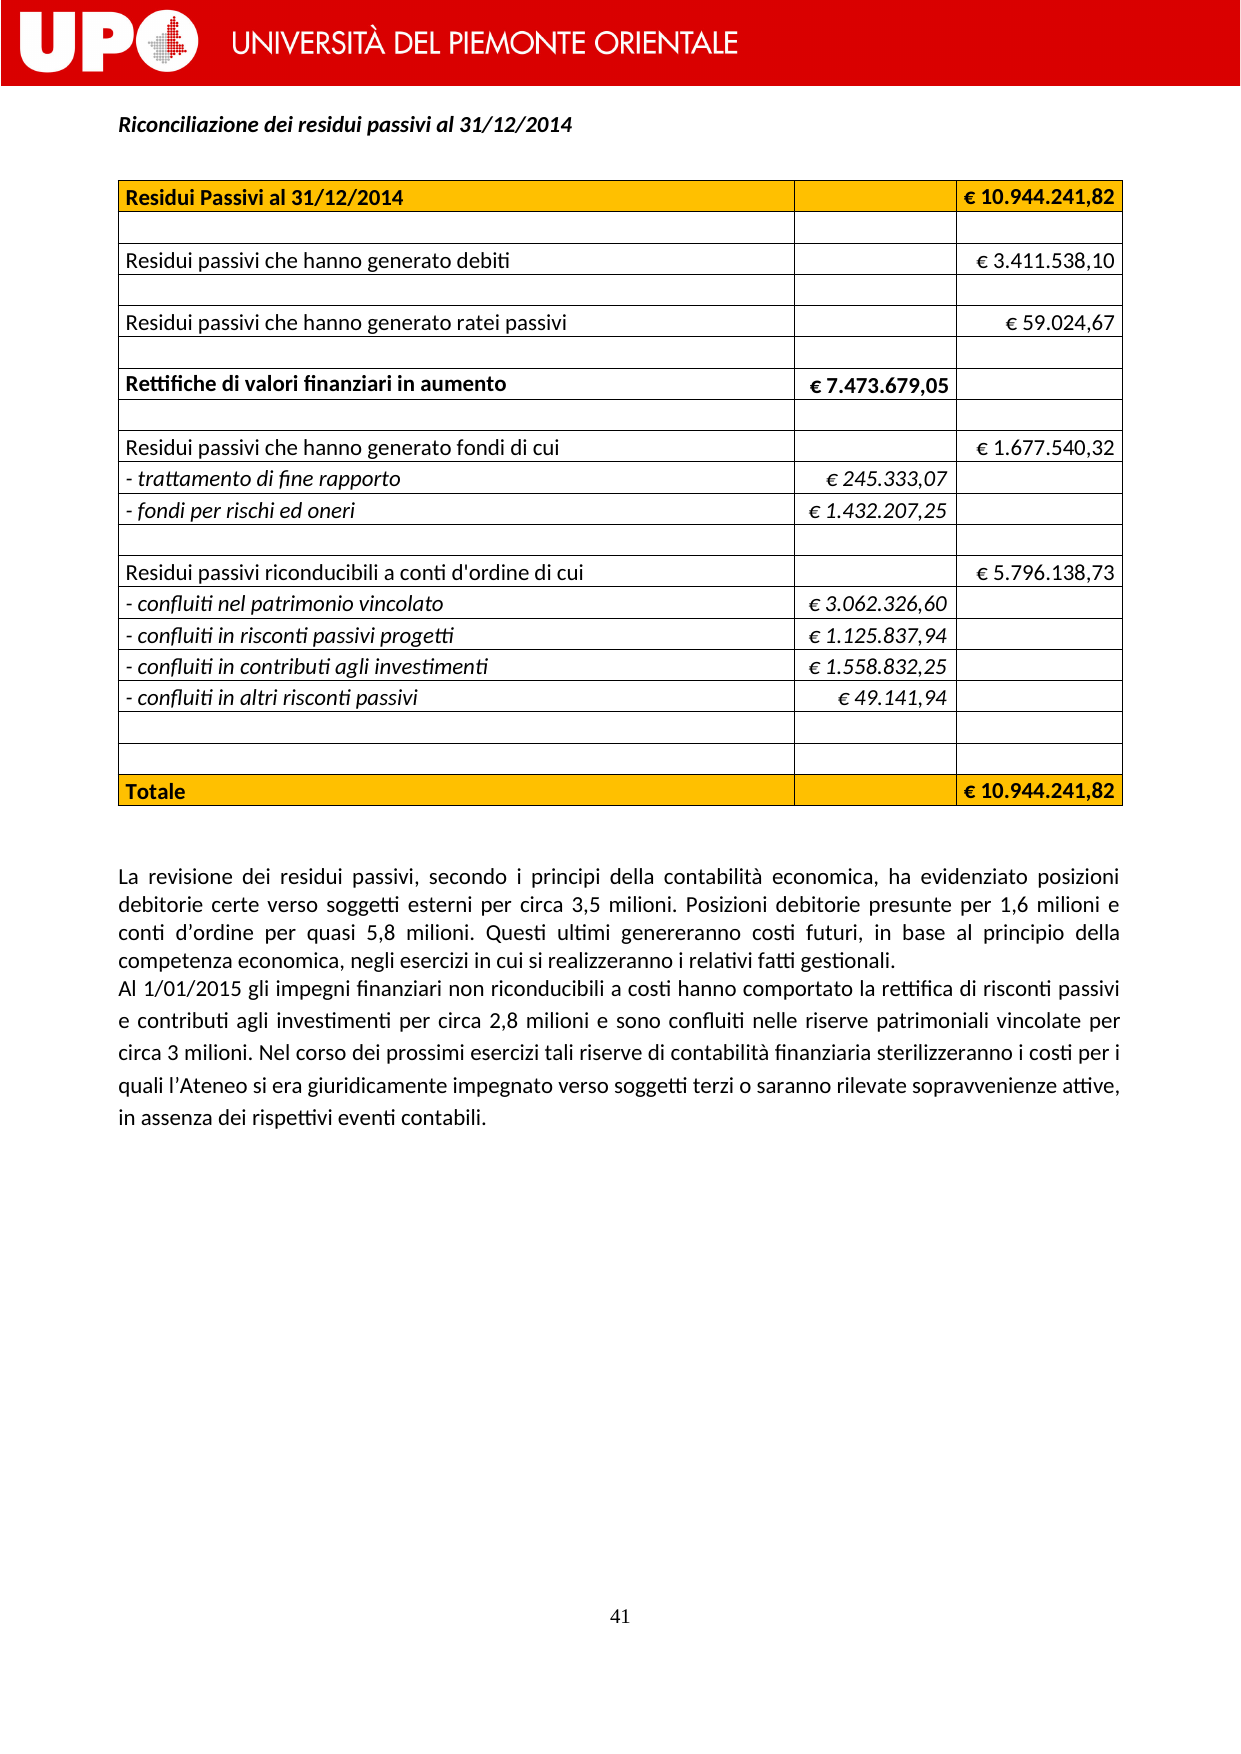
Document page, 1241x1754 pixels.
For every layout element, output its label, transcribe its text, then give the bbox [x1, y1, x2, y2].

table_cell [795, 744, 956, 774]
table_cell € 1.432.207,25 [795, 494, 956, 524]
table_cell [119, 275, 794, 305]
table_cell € 1.125.837,94 [795, 619, 956, 649]
table_cell [957, 525, 1122, 555]
table_cell [119, 712, 794, 742]
table_cell [957, 650, 1122, 680]
table_cell [795, 337, 956, 367]
table_cell [795, 275, 956, 305]
text Riconciliazione dei residui passivi al 31/12/2014 [118, 110, 1122, 138]
table_cell - confluiti in altri risconti passivi [119, 681, 794, 711]
table_cell [957, 619, 1122, 649]
table_cell [119, 400, 794, 430]
table_cell € 1.558.832,25 [795, 650, 956, 680]
table_cell Residui passivi che hanno generato debiti [119, 244, 794, 274]
table_cell [957, 212, 1122, 242]
table_cell [795, 212, 956, 242]
table_cell [119, 212, 794, 242]
table_cell € 49.141,94 [795, 681, 956, 711]
table_cell Residui passivi riconducibili a conti d'ordine di cui [119, 556, 794, 586]
table_header € 10.944.241,82 [957, 181, 1122, 211]
table_cell Rettifiche di valori finanziari in aumento [119, 369, 794, 399]
table_cell [795, 244, 956, 274]
table_cell [957, 462, 1122, 492]
table_cell € 3.062.326,60 [795, 587, 956, 617]
table_cell Residui passivi che hanno generato fondi di cui [119, 431, 794, 461]
text La revisione dei residui passivi, secondo i principi della contabilità economica, ha evidenziato posizioni debitorie certe verso soggetti esterni per circa 3,5 milioni. Posizioni debitorie presunte per 1,6 milioni e conti d’ordine per quasi 5,8 milioni. Questi ultimi genereranno costi futuri, in base al principio della competenza economica, negli esercizi in cui si realizzeranno i relativi fatti gestionali. [118, 862, 1122, 974]
table_cell - confluiti nel patrimonio vincolato [119, 587, 794, 617]
table_cell € 245.333,07 [795, 462, 956, 492]
table_cell € 3.411.538,10 [957, 244, 1122, 274]
table_cell - fondi per rischi ed oneri [119, 494, 794, 524]
table_cell - confluiti in contributi agli investimenti [119, 650, 794, 680]
table_cell [795, 712, 956, 742]
table_cell € 5.796.138,73 [957, 556, 1122, 586]
table_cell Totale [119, 775, 794, 805]
table_cell Residui passivi che hanno generato ratei passivi [119, 306, 794, 336]
table_cell [957, 275, 1122, 305]
table_cell [795, 431, 956, 461]
table_cell [957, 681, 1122, 711]
table_header [795, 181, 956, 211]
text Al 1/01/2015 gli impegni finanziari non riconducibili a costi hanno comportato la rettifica di risconti passivi e contributi agli investimenti per circa 2,8 milioni e sono confluiti nelle riserve patrimoniali vincolate per circa 3 milioni. Nel corso dei prossimi esercizi tali riserve di contabilità finanziaria sterilizzeranno i costi per i quali l’Ateneo si era giuridicamente impegnato verso soggetti terzi o saranno rilevate sopravvenienze attive, in assenza dei rispettivi eventi contabili. [118, 974, 1122, 1131]
table_cell [957, 744, 1122, 774]
table_cell [795, 306, 956, 336]
table_cell [957, 400, 1122, 430]
table_cell [795, 400, 956, 430]
table_cell - trattamento di fine rapporto [119, 462, 794, 492]
table_cell [957, 587, 1122, 617]
table_cell [119, 744, 794, 774]
table_cell - confluiti in risconti passivi progetti [119, 619, 794, 649]
table_cell [795, 525, 956, 555]
table_header Residui Passivi al 31/12/2014 [119, 181, 794, 211]
table_cell [795, 775, 956, 805]
table_cell [957, 494, 1122, 524]
table_cell [957, 712, 1122, 742]
table_cell € 10.944.241,82 [957, 775, 1122, 805]
table_cell [119, 337, 794, 367]
table_cell [795, 556, 956, 586]
table_cell € 59.024,67 [957, 306, 1122, 336]
table_cell € 1.677.540,32 [957, 431, 1122, 461]
table_cell [957, 369, 1122, 399]
table_cell € 7.473.679,05 [795, 369, 956, 399]
table_cell [957, 337, 1122, 367]
table_cell [119, 525, 794, 555]
